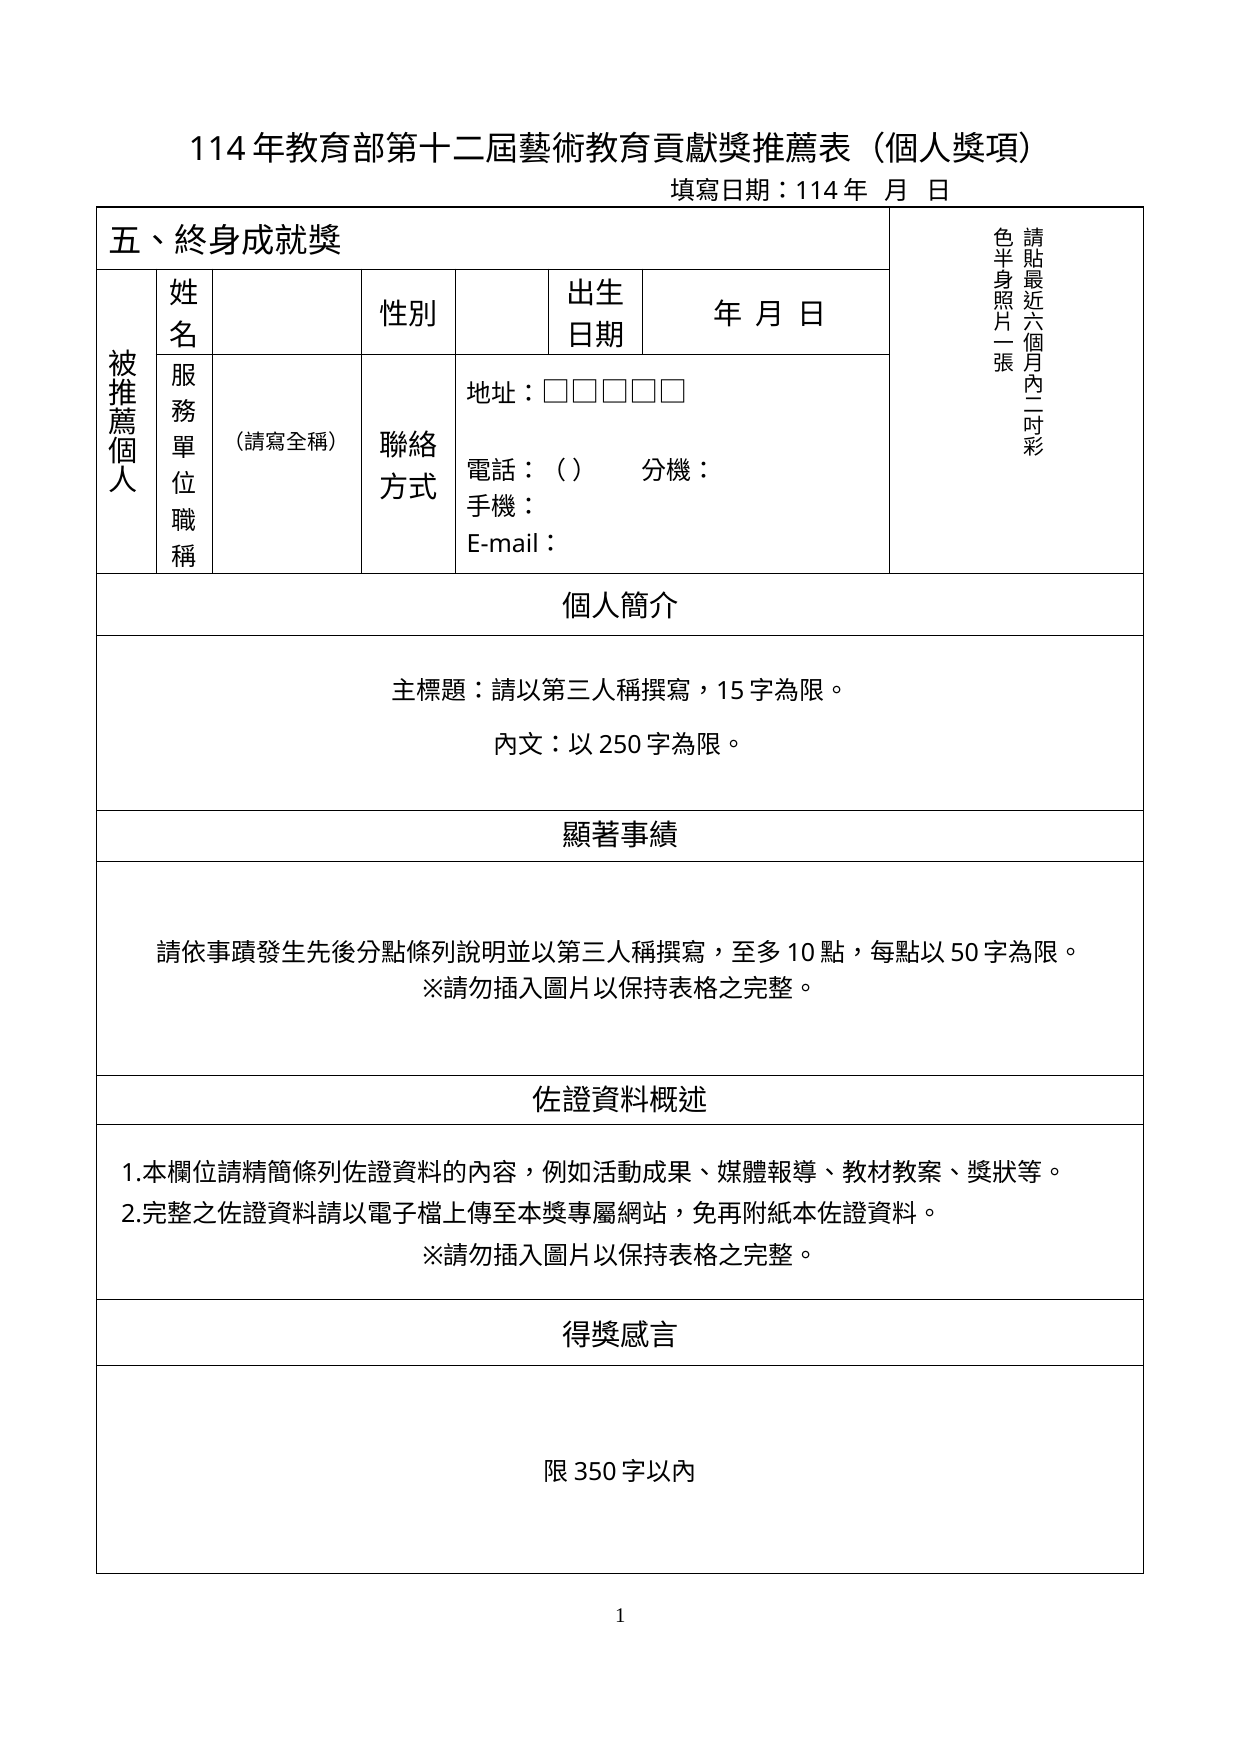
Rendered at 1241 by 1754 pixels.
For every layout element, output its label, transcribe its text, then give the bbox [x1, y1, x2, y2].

table_cell 出生 日期 [549, 270, 642, 354]
table_cell 主標題：請以第三人稱撰寫，15字為限。 內文：以250字為限。 [97, 636, 1143, 810]
table_cell 請依事蹟發生先後分點條列說明並以第三人稱撰寫，至多10點，每點以50字為限。 ※請勿插入圖片以保持表格之完整。 [97, 862, 1143, 1075]
text 114年教育部第十二屆藝術教育貢獻獎推薦表（個人獎項） [68, 122, 1172, 170]
table_cell [456, 270, 548, 354]
table_cell 姓名 [157, 270, 212, 354]
table_header 五、終身成就獎 [97, 208, 889, 268]
table_cell 得獎感言 [97, 1300, 1143, 1365]
text 填寫日期：114年 月 日 [68, 170, 1172, 206]
table_header [890, 208, 1143, 573]
table_cell 1.本欄位請精簡條列佐證資料的內容，例如活動成果、媒體報導、教材教案、獎狀等。 2.完整之佐證資料請以電子檔上傳至本獎專屬網站，免再附紙本佐證資料。 ※請勿插入圖片以保持表格之完整。 [97, 1125, 1143, 1299]
table_cell 被推薦個人 [97, 270, 156, 573]
table_cell （請寫全稱） [213, 355, 361, 573]
table_cell 個人簡介 [97, 574, 1143, 635]
table_cell 年 月 日 [643, 270, 889, 354]
table_cell 地址：□□□□□ 電話：（ ） 分機： 手機： E-mail： [456, 355, 889, 573]
table_cell [213, 270, 361, 354]
table_cell 聯絡方式 [362, 355, 455, 573]
table_cell 性別 [362, 270, 455, 354]
table_cell 佐證資料概述 [97, 1076, 1143, 1124]
table_cell 服務單位職稱 [157, 355, 212, 573]
table_cell 限350字以內 [97, 1366, 1143, 1573]
table_cell 顯著事績 [97, 811, 1143, 861]
